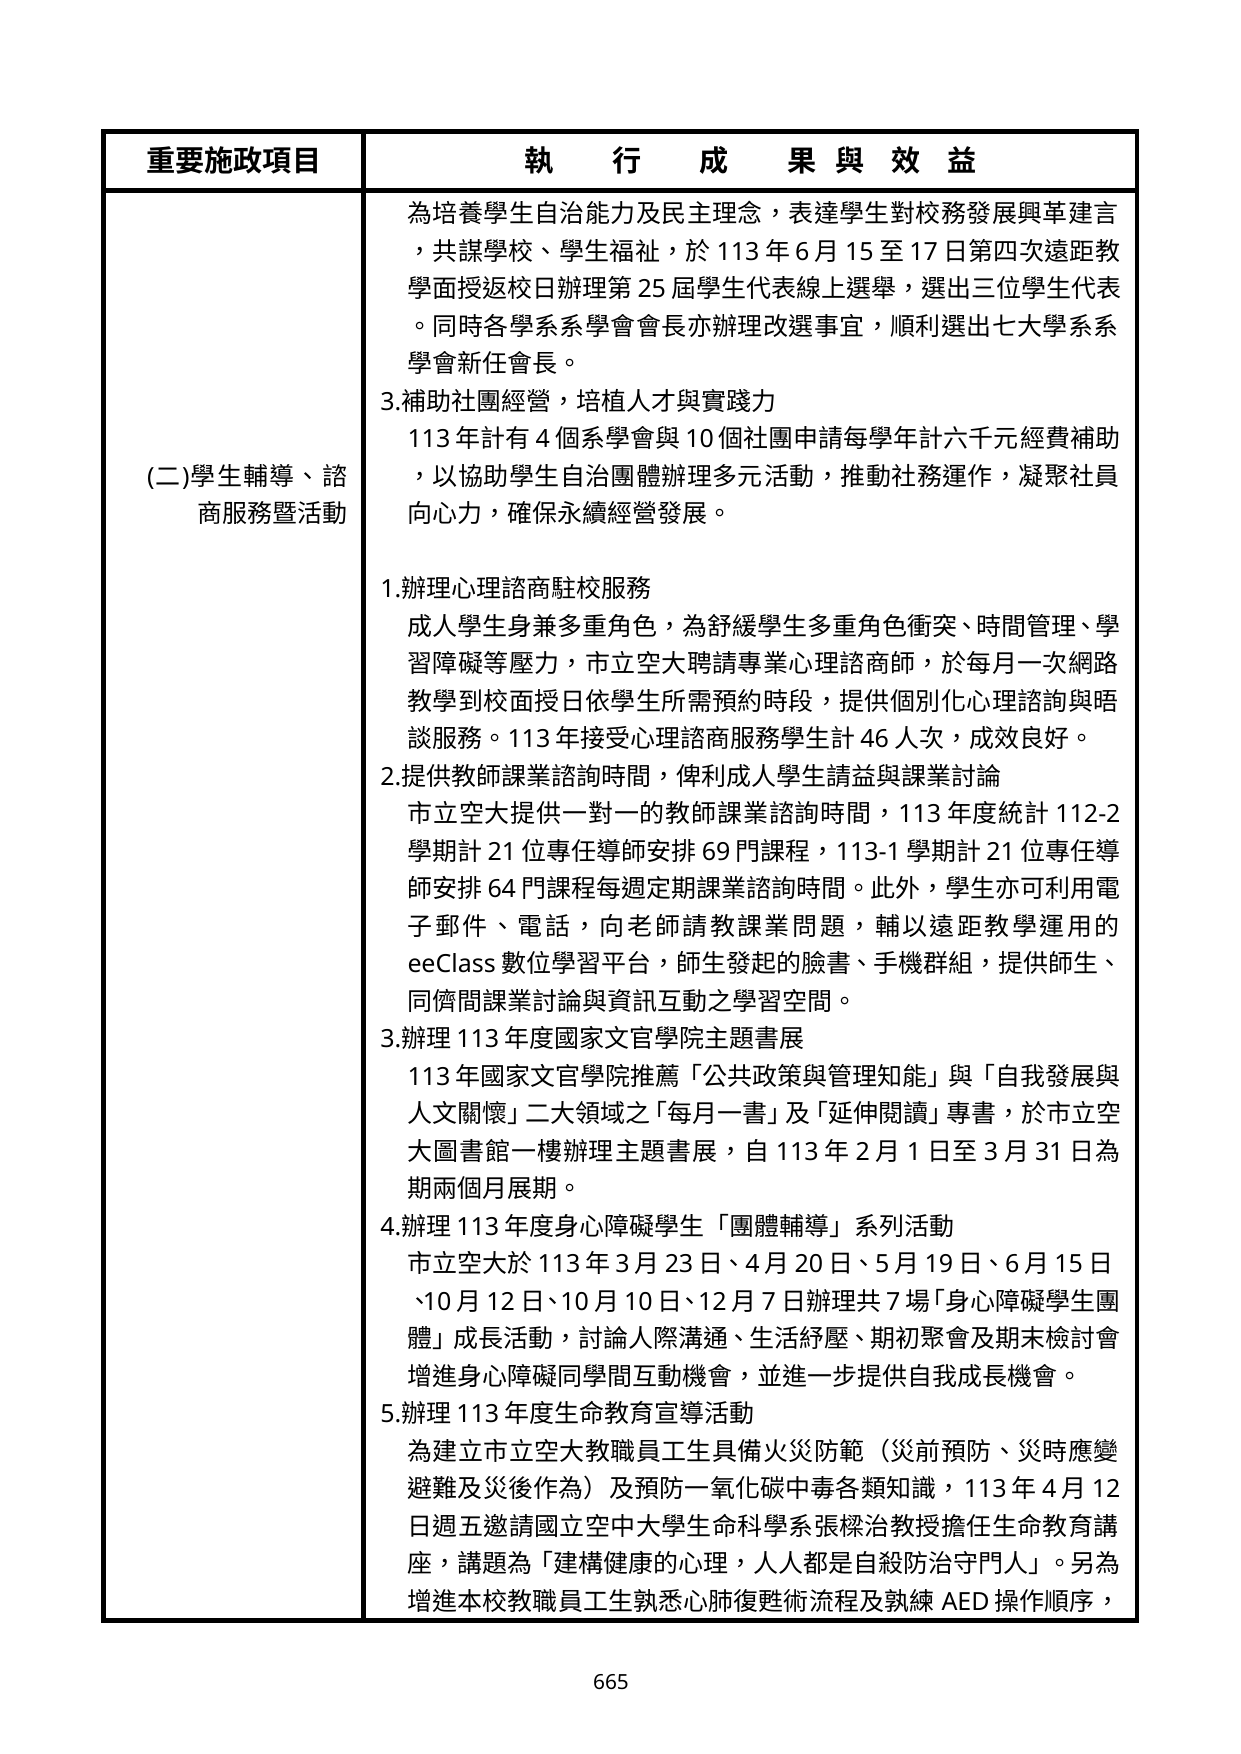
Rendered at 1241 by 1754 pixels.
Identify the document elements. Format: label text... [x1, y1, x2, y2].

table_cell 教學研究及訓輔 一、推動教務行政 (一)積極招生、拓展生源，持續推動終身學習與繼續教育理念，致力成為實用取向的幸福大學 (二)提升學生學習成效、健全教務行政 (三)規劃審議優質課程 (四)設置認證課程 (五)辦理教師專業成長研習活動 二、提升奬勵研究 (一)城市相關議題業務 (二)奬勵學術研究 三、製作遠距教學媒體 (一)提升城市開放大學數位學習平台功能 (二)製作電視教學節目 (三)教師自製網路教學節目 四、落實學生輔導 (一)輔導、補助及培植市立空大學生社團及各項自治組織 (二)學生輔導、諮商服務暨活動 (三)提供各項奬學金奬勵、輔助優異及特殊教育學生及提供工讀計畫保障弱勢族群受教權益 (四)推動志願服務工作 五、加強資訊安全管理 六、提升資訊服務品質 推廣教育計畫 籌辦各種職業訓練專班 其他教學及活動計畫 刊物編撰落實學校與學生間訊息傳遞 肆、行政管理 一、提升人力資源管理 二、改善行政效能及服務品質 三、 建立持續改善與品質保證機制 伍、整體風險管理(含內部控制)推動情形 [106, 193, 361, 1618]
table_header 重要施政項目 [106, 134, 361, 188]
table_header 執 行 成 果 與 效 益 [366, 134, 1135, 188]
table_cell 為培養學生自治能力及民主理念，表達學生對校務發展興革建言，共謀學校、學生福祉，於113年6月15至17日第四次遠距教學面授返校日辦理第25屆學生代表線上選舉，選出三位學生代表。同時各學系系學會會長亦辦理改選事宜，順利選出七大學系系學會新任會長。 3.補助社團經營，培植人才與實踐力 113年計有4個系學會與10個社團申請每學年計六千元經費補助，以協助學生自治團體辦理多元活動，推動社務運作，凝聚社員向心力，確保永續經營發展。 1.辦理心理諮商駐校服務 成人學生身兼多重角色，為舒緩學生多重角色衝突、時間管理、學習障礙等壓力，市立空大聘請專業心理諮商師，於每月一次網路教學到校面授日依學生所需預約時段，提供個別化心理諮詢與晤談服務。113年接受心理諮商服務學生計46人次，成效良好。 2.提供教師課業諮詢時間，俾利成人學生請益與課業討論 市立空大提供一對一的教師課業諮詢時間，113年度統計112-2學期計21位專任導師安排69門課程，113-1學期計21位專任導師安排64門課程每週定期課業諮詢時間。此外，學生亦可利用電子郵件、電話，向老師請教課業問題，輔以遠距教學運用的eeClass數位學習平台，師生發起的臉書、手機群組，提供師生、同儕間課業討論與資訊互動之學習空間。 3.辦理113年度國家文官學院主題書展 113年國家文官學院推薦「公共政策與管理知能」與「自我發展與人文關懷」二大領域之「每月一書」及「延伸閱讀」專書，於市立空大圖書館一樓辦理主題書展，自113年2月1日至3月31日為期兩個月展期。 4.辦理113年度身心障礙學生「團體輔導」系列活動 市立空大於113年3月23日、4月20日、5月19日、6月15日、10月12日、10月10日、12月7日辦理共7場「身心障礙學生團體」成長活動，討論人際溝通、生活紓壓、期初聚會及期末檢討會增進身心障礙同學間互動機會，並進一步提供自我成長機會。 5.辦理113年度生命教育宣導活動 為建立市立空大教職員工生具備火災防範（災前預防、災時應變避難及災後作為）及預防一氧化碳中毒各類知識，113年4月12日週五邀請國立空中大學生命科學系張樑治教授擔任生命教育講座，講題為「建構健康的心理，人人都是自殺防治守門人」。另為增進本校教職員工生孰悉心肺復甦術流程及孰練AED操作順序， [366, 193, 1135, 1618]
